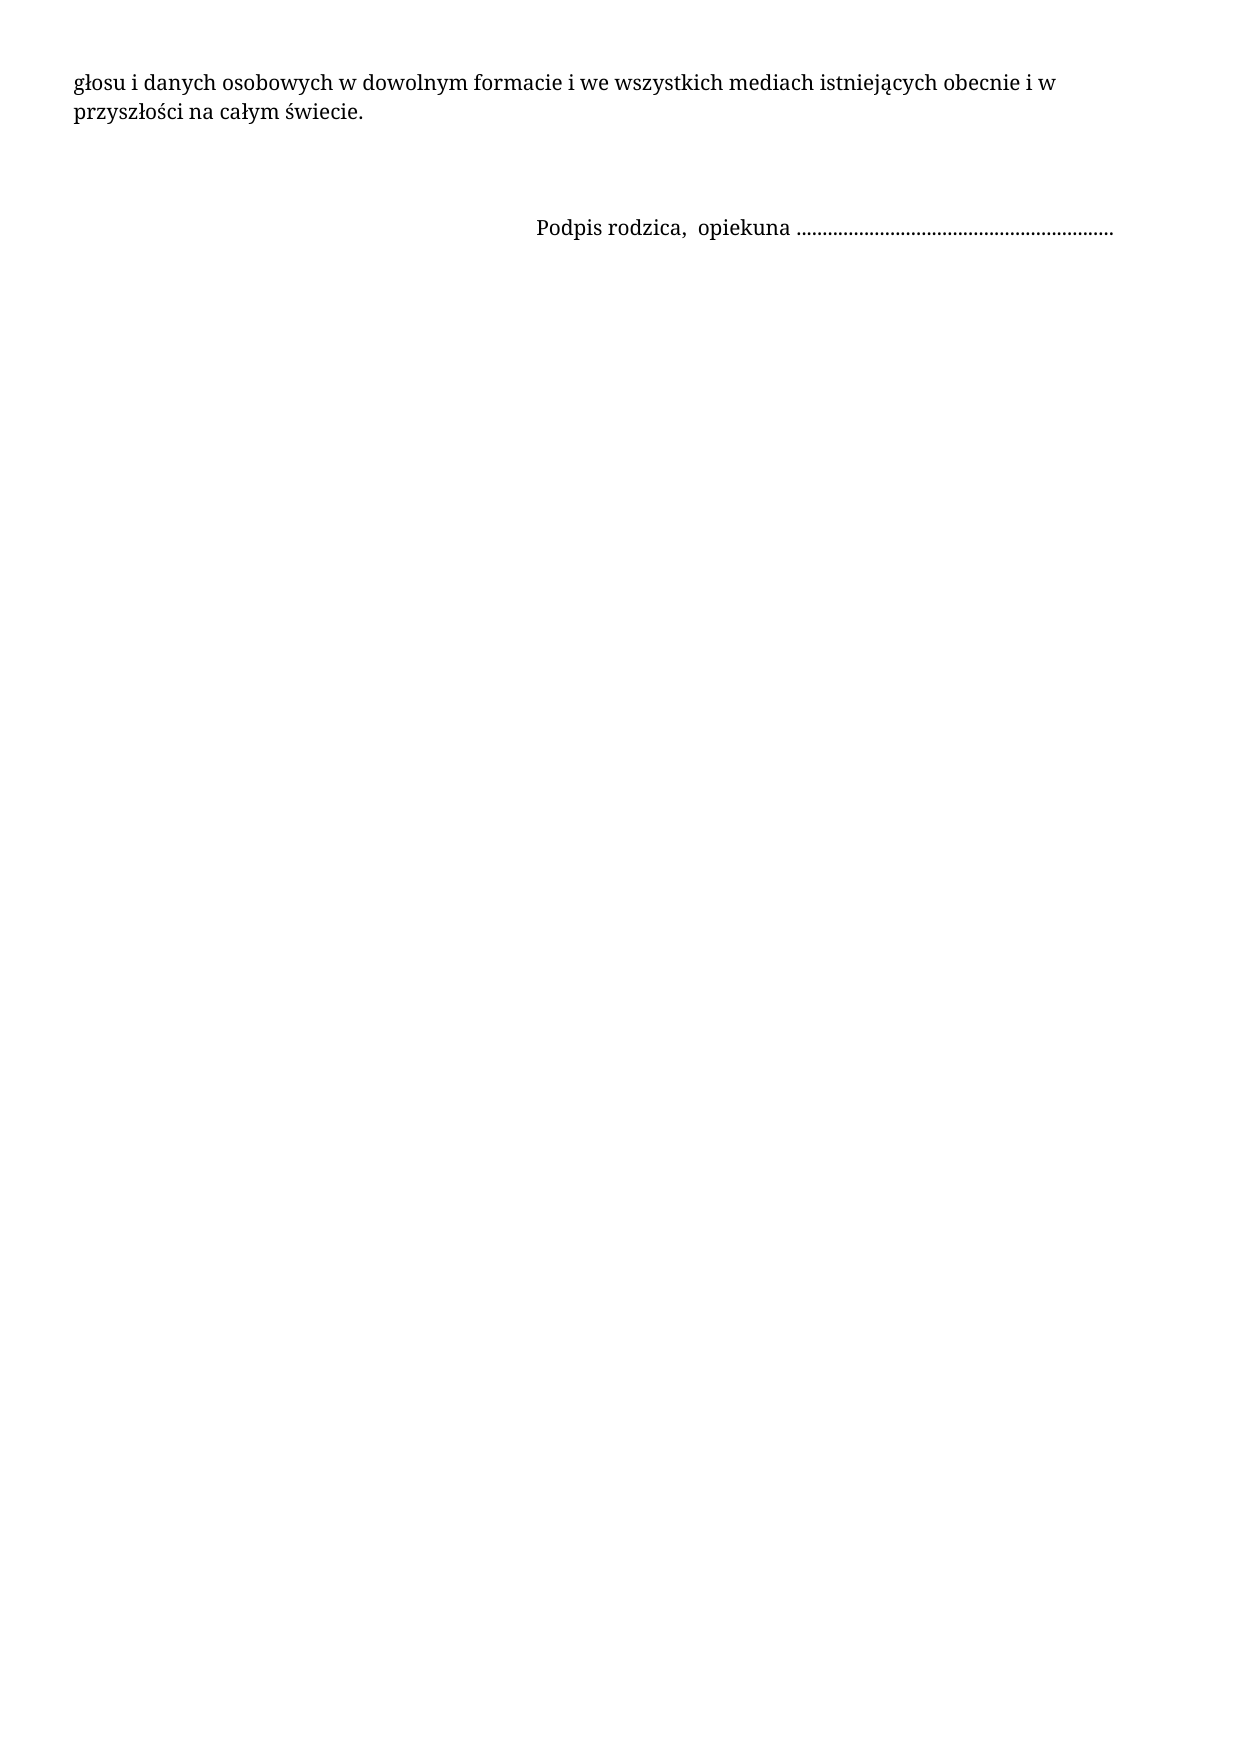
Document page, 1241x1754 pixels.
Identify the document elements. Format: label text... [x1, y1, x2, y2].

text głosu i danych osobowych w dowolnym formacie i we wszystkich mediach istniejących obecnie i w przyszłości na całym świecie. [73, 68, 1172, 125]
text Podpis rodzica, opiekuna ............................................................. [73, 213, 1172, 241]
